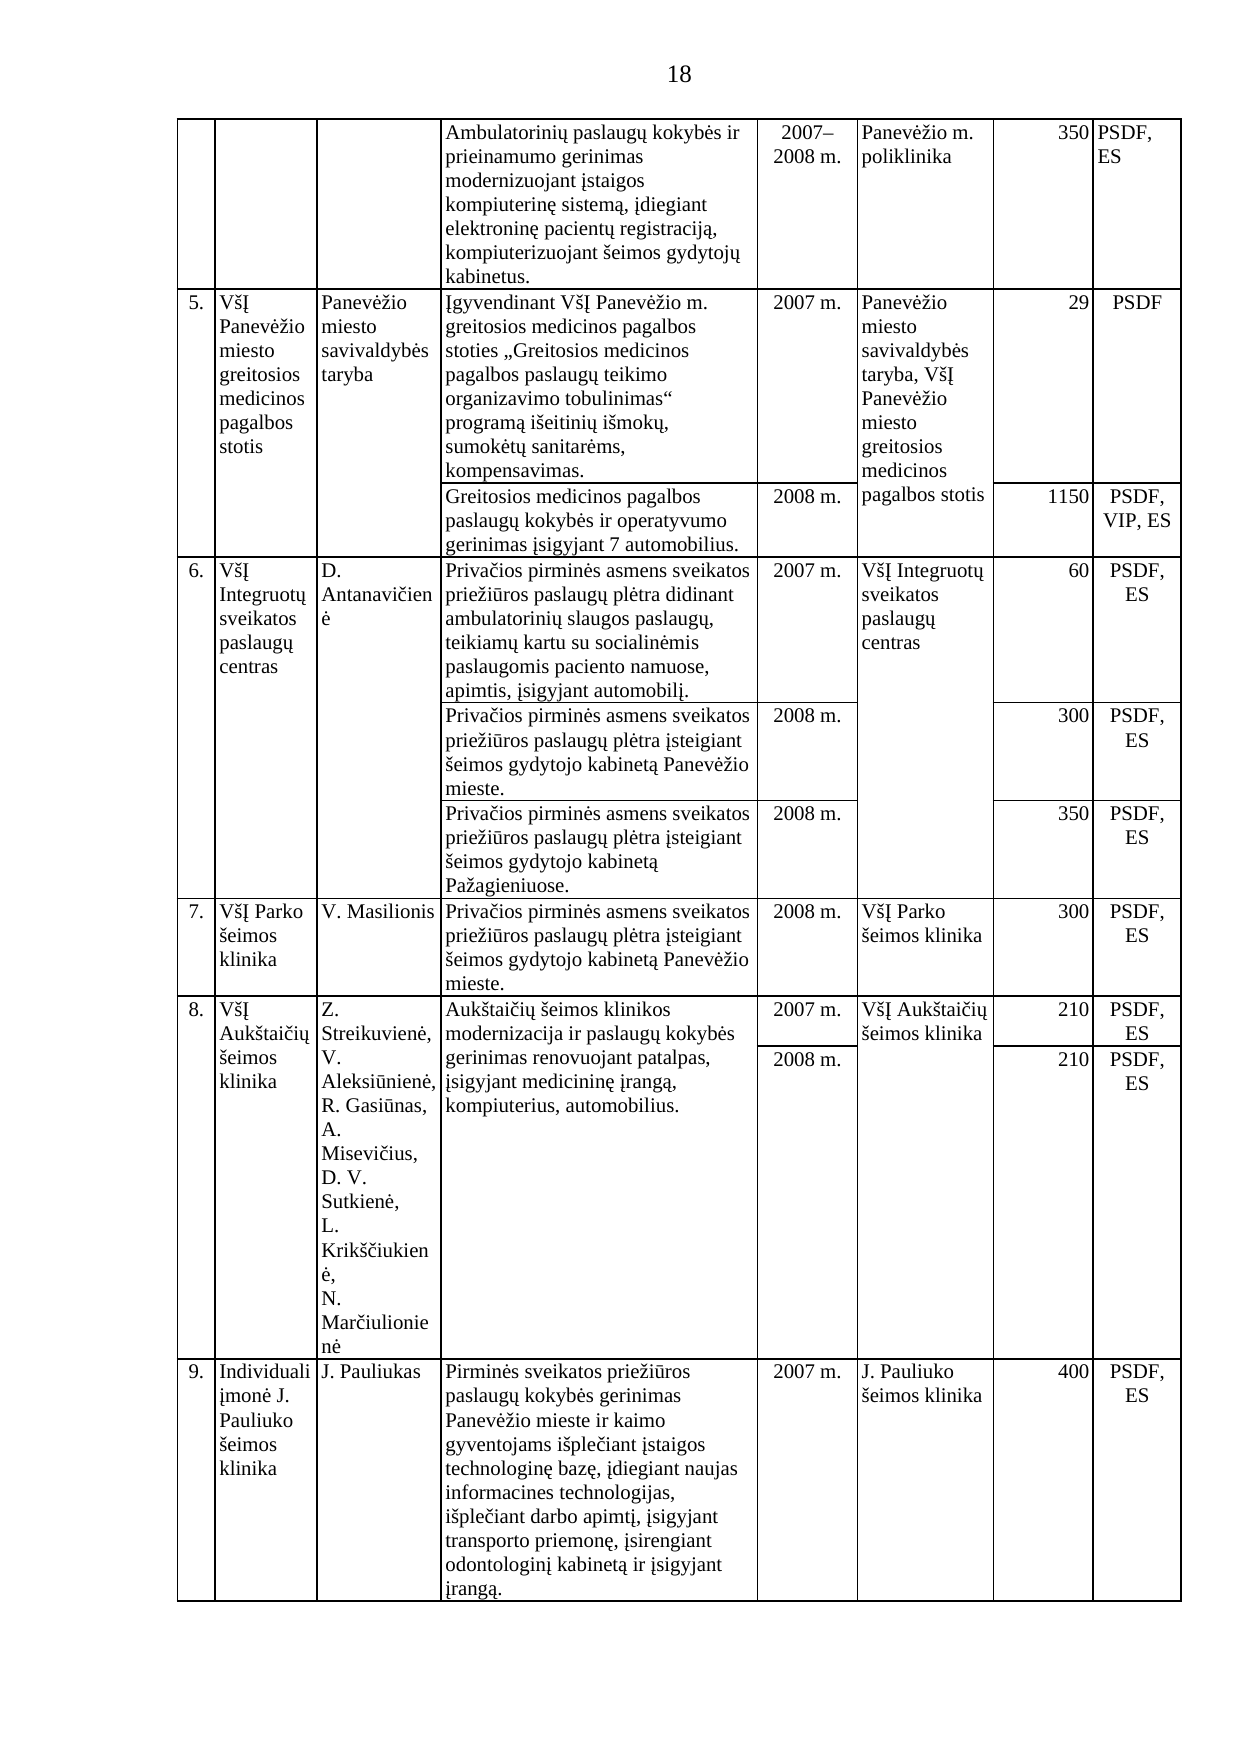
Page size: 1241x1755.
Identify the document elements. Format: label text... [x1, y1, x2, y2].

table_cell 2007–2008 m. [758, 120, 857, 288]
table_cell 2008 m. [758, 1047, 857, 1358]
table_cell PSDF, ES [1094, 801, 1180, 897]
table_cell 2007 m. [758, 997, 857, 1045]
table_cell 2008 m. [758, 484, 857, 556]
table_cell 300 [994, 703, 1092, 800]
table_cell 29 [994, 290, 1092, 482]
table_cell 2007 m. [758, 290, 857, 482]
table_cell PSDF, ES [1094, 899, 1180, 995]
table_cell VšĮ Integruotų sveikatos paslaugų centras [858, 558, 993, 897]
table_cell 60 [994, 558, 1092, 702]
table_cell 400 [994, 1360, 1092, 1600]
table_cell PSDF, ES [1094, 120, 1180, 288]
table_cell PSDF, VIP, ES [1094, 484, 1180, 556]
table_cell 2007 m. [758, 558, 857, 702]
table_cell 2008 m. [758, 899, 857, 995]
table_cell PSDF, ES [1094, 1047, 1180, 1358]
table_cell 2008 m. [758, 801, 857, 897]
table_cell VšĮ Integruotų sveikatos paslaugų centras [216, 558, 316, 897]
table_cell 1150 [994, 484, 1092, 556]
table_cell 2007 m. [758, 1360, 857, 1600]
table_cell 350 [994, 120, 1092, 288]
table_cell 210 [994, 1047, 1092, 1358]
table_cell VšĮ Panevėžio m. poliklinika [216, 120, 316, 288]
table_cell Individuali įmonė J. Pauliuko šeimos klinika [216, 1360, 316, 1600]
table_cell PSDF, ES [1094, 558, 1180, 702]
table_cell Panevėžio miesto savivaldybės taryba, VšĮ Panevėžio m. poliklinika [858, 120, 993, 288]
table_cell Panevėžio miesto savivaldybės taryba [318, 290, 440, 556]
table_cell J. Pauliuko šeimos klinika [858, 1360, 993, 1600]
table_cell 5. [178, 290, 214, 556]
table_cell J. Pauliukas [318, 1360, 440, 1600]
table_cell 7. [178, 899, 214, 995]
table_cell Panevėžio miesto savivaldybės taryba, VšĮ Panevėžio miesto greitosios medicinos pagalbos stotis [858, 290, 993, 556]
table_cell VšĮ Panevėžio miesto greitosios medicinos pagalbos stotis [216, 290, 316, 556]
table_cell PSDF, ES [1094, 1360, 1180, 1600]
table_cell VšĮ Parko šeimos klinika [858, 899, 993, 995]
table_cell PSDF, ES [1094, 703, 1180, 800]
table_cell 350 [994, 801, 1092, 897]
table_cell 2008 m. [758, 703, 857, 800]
table_cell 6. [178, 558, 214, 897]
table_cell D. Antanavičienė [318, 558, 440, 897]
table_cell Panevėžio miesto savivaldybės taryba [318, 120, 440, 288]
table_cell 300 [994, 899, 1092, 995]
table_cell 8. [178, 997, 214, 1358]
table_cell 9. [178, 1360, 214, 1600]
table_cell [178, 120, 214, 288]
table_cell V. Masilionis [318, 899, 440, 995]
table_cell VšĮ Aukštaičių šeimos klinika [858, 997, 993, 1358]
table_cell 210 [994, 997, 1092, 1045]
table_cell Aukštaičių šeimos klinikos modernizacija ir paslaugų kokybės gerinimas renovuojant patalpas, įsigyjant medicininę įrangą, kompiuterius, automobilius. [442, 997, 757, 1358]
table_cell VšĮ Parko šeimos klinika [216, 899, 316, 995]
table_cell PSDF [1094, 290, 1180, 482]
table_cell VšĮ Aukštaičių šeimos klinika [216, 997, 316, 1358]
